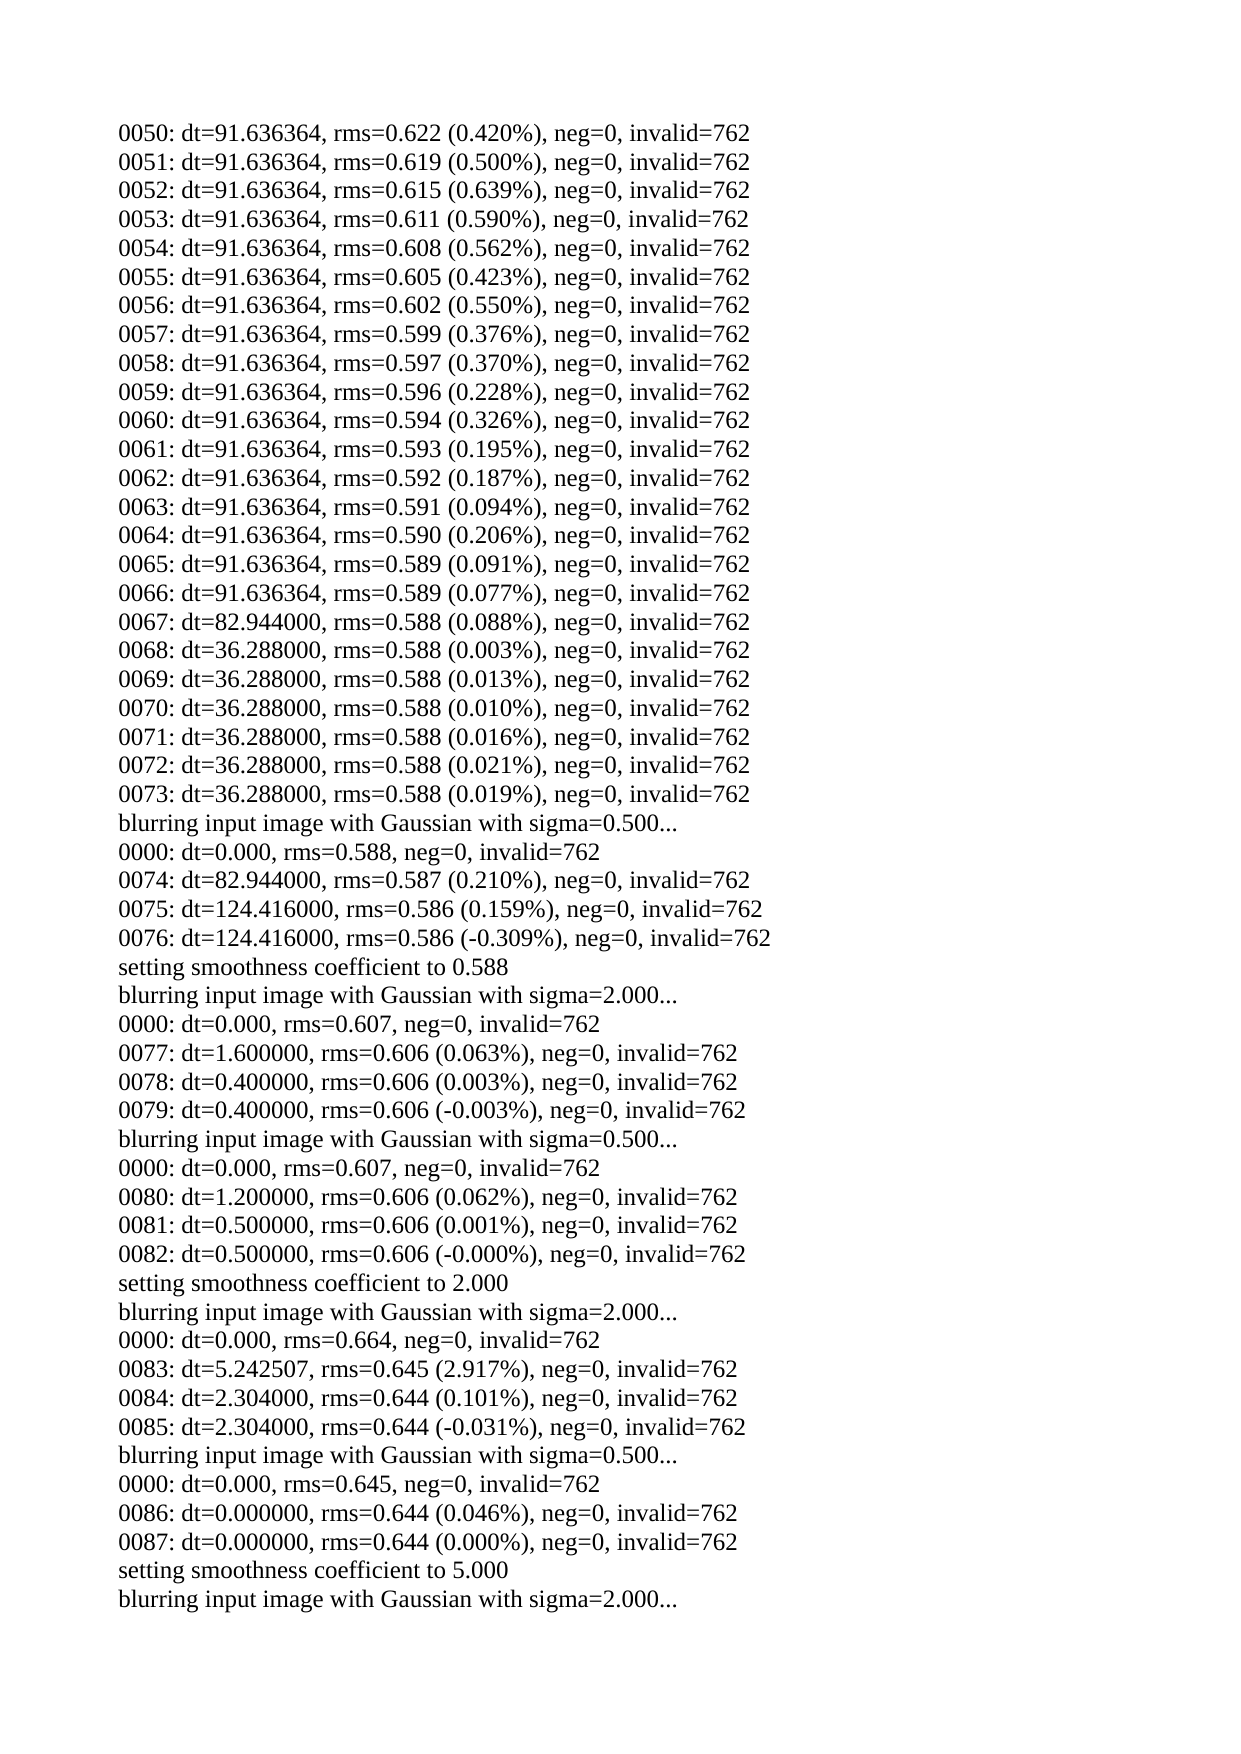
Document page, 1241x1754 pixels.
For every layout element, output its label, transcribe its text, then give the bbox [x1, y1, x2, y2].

text setting smoothness coefficient to 5.000 [118, 1556, 1122, 1584]
text 0058: dt=91.636364, rms=0.597 (0.370%), neg=0, invalid=762 [118, 348, 1122, 377]
text setting smoothness coefficient to 0.588 [118, 952, 1122, 981]
text 0071: dt=36.288000, rms=0.588 (0.016%), neg=0, invalid=762 [118, 722, 1122, 751]
text 0073: dt=36.288000, rms=0.588 (0.019%), neg=0, invalid=762 [118, 779, 1122, 808]
text 0066: dt=91.636364, rms=0.589 (0.077%), neg=0, invalid=762 [118, 578, 1122, 607]
text 0053: dt=91.636364, rms=0.611 (0.590%), neg=0, invalid=762 [118, 204, 1122, 233]
text 0079: dt=0.400000, rms=0.606 (-0.003%), neg=0, invalid=762 [118, 1096, 1122, 1124]
text blurring input image with Gaussian with sigma=0.500... [118, 1441, 1122, 1469]
text 0062: dt=91.636364, rms=0.592 (0.187%), neg=0, invalid=762 [118, 463, 1122, 492]
text 0059: dt=91.636364, rms=0.596 (0.228%), neg=0, invalid=762 [118, 377, 1122, 406]
text 0077: dt=1.600000, rms=0.606 (0.063%), neg=0, invalid=762 [118, 1038, 1122, 1067]
text 0050: dt=91.636364, rms=0.622 (0.420%), neg=0, invalid=762 [118, 118, 1122, 147]
text 0078: dt=0.400000, rms=0.606 (0.003%), neg=0, invalid=762 [118, 1067, 1122, 1096]
text 0060: dt=91.636364, rms=0.594 (0.326%), neg=0, invalid=762 [118, 406, 1122, 434]
text setting smoothness coefficient to 2.000 [118, 1268, 1122, 1297]
text 0069: dt=36.288000, rms=0.588 (0.013%), neg=0, invalid=762 [118, 664, 1122, 693]
text 0056: dt=91.636364, rms=0.602 (0.550%), neg=0, invalid=762 [118, 291, 1122, 319]
text 0000: dt=0.000, rms=0.607, neg=0, invalid=762 [118, 1009, 1122, 1038]
text 0076: dt=124.416000, rms=0.586 (-0.309%), neg=0, invalid=762 [118, 923, 1122, 952]
text blurring input image with Gaussian with sigma=2.000... [118, 1584, 1122, 1613]
text 0055: dt=91.636364, rms=0.605 (0.423%), neg=0, invalid=762 [118, 262, 1122, 291]
text 0063: dt=91.636364, rms=0.591 (0.094%), neg=0, invalid=762 [118, 492, 1122, 521]
text blurring input image with Gaussian with sigma=2.000... [118, 1297, 1122, 1326]
text 0065: dt=91.636364, rms=0.589 (0.091%), neg=0, invalid=762 [118, 549, 1122, 578]
text 0086: dt=0.000000, rms=0.644 (0.046%), neg=0, invalid=762 [118, 1498, 1122, 1527]
text 0068: dt=36.288000, rms=0.588 (0.003%), neg=0, invalid=762 [118, 636, 1122, 664]
text 0072: dt=36.288000, rms=0.588 (0.021%), neg=0, invalid=762 [118, 751, 1122, 779]
text blurring input image with Gaussian with sigma=0.500... [118, 808, 1122, 837]
text 0082: dt=0.500000, rms=0.606 (-0.000%), neg=0, invalid=762 [118, 1239, 1122, 1268]
text 0051: dt=91.636364, rms=0.619 (0.500%), neg=0, invalid=762 [118, 147, 1122, 176]
text 0081: dt=0.500000, rms=0.606 (0.001%), neg=0, invalid=762 [118, 1211, 1122, 1239]
text 0052: dt=91.636364, rms=0.615 (0.639%), neg=0, invalid=762 [118, 176, 1122, 204]
text blurring input image with Gaussian with sigma=2.000... [118, 981, 1122, 1009]
text 0057: dt=91.636364, rms=0.599 (0.376%), neg=0, invalid=762 [118, 319, 1122, 348]
text 0080: dt=1.200000, rms=0.606 (0.062%), neg=0, invalid=762 [118, 1182, 1122, 1211]
text 0067: dt=82.944000, rms=0.588 (0.088%), neg=0, invalid=762 [118, 607, 1122, 636]
text 0000: dt=0.000, rms=0.588, neg=0, invalid=762 [118, 837, 1122, 866]
text 0084: dt=2.304000, rms=0.644 (0.101%), neg=0, invalid=762 [118, 1383, 1122, 1412]
text 0075: dt=124.416000, rms=0.586 (0.159%), neg=0, invalid=762 [118, 894, 1122, 923]
text 0000: dt=0.000, rms=0.645, neg=0, invalid=762 [118, 1469, 1122, 1498]
text 0085: dt=2.304000, rms=0.644 (-0.031%), neg=0, invalid=762 [118, 1412, 1122, 1441]
text blurring input image with Gaussian with sigma=0.500... [118, 1124, 1122, 1153]
text 0061: dt=91.636364, rms=0.593 (0.195%), neg=0, invalid=762 [118, 434, 1122, 463]
text 0087: dt=0.000000, rms=0.644 (0.000%), neg=0, invalid=762 [118, 1527, 1122, 1556]
text 0083: dt=5.242507, rms=0.645 (2.917%), neg=0, invalid=762 [118, 1354, 1122, 1383]
text 0000: dt=0.000, rms=0.607, neg=0, invalid=762 [118, 1153, 1122, 1182]
text 0000: dt=0.000, rms=0.664, neg=0, invalid=762 [118, 1326, 1122, 1354]
text 0074: dt=82.944000, rms=0.587 (0.210%), neg=0, invalid=762 [118, 866, 1122, 894]
text 0064: dt=91.636364, rms=0.590 (0.206%), neg=0, invalid=762 [118, 521, 1122, 549]
text 0070: dt=36.288000, rms=0.588 (0.010%), neg=0, invalid=762 [118, 693, 1122, 722]
text 0054: dt=91.636364, rms=0.608 (0.562%), neg=0, invalid=762 [118, 233, 1122, 262]
